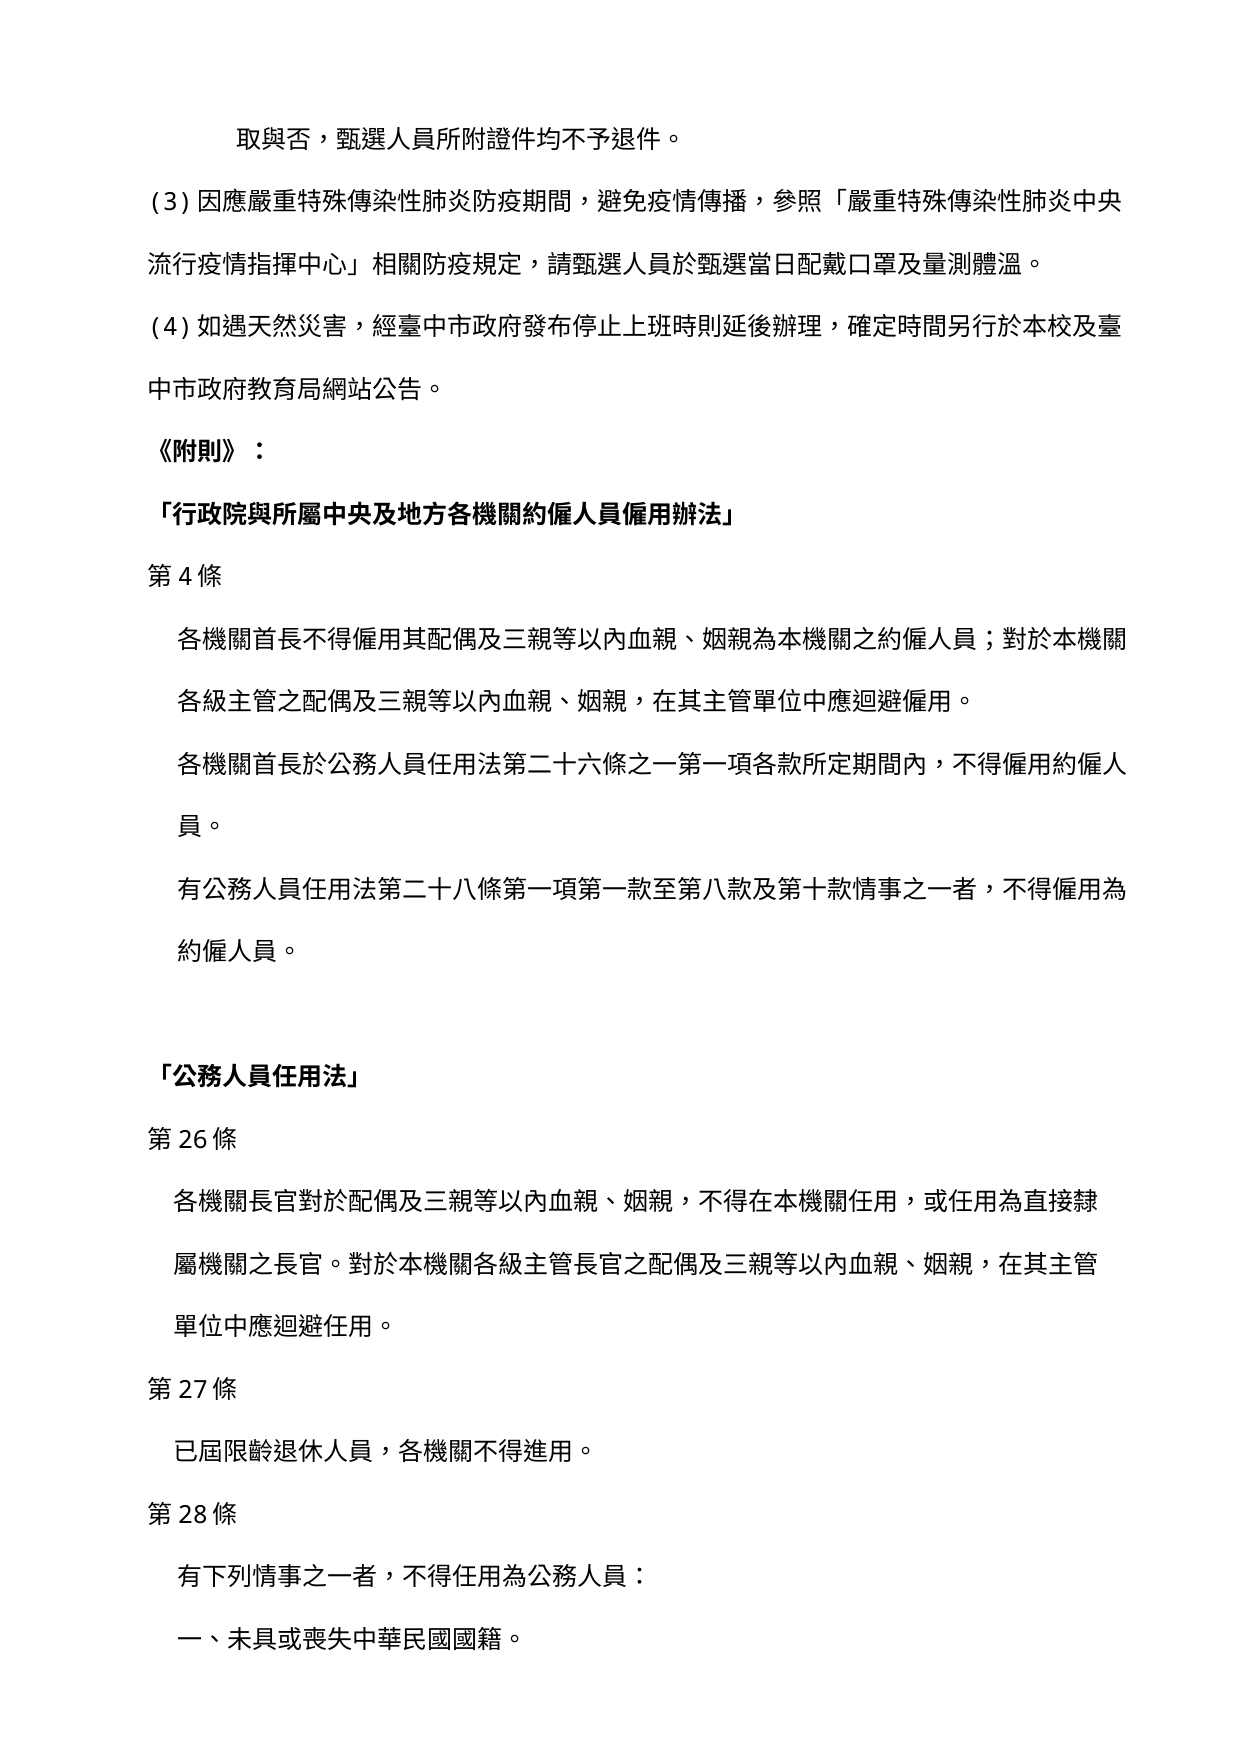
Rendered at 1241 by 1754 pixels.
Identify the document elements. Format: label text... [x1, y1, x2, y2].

text 第26條 [148, 1096, 1104, 1158]
text 第28條 [148, 1471, 1104, 1533]
text 已屆限齡退休人員，各機關不得進用。 [173, 1408, 1104, 1471]
list 因應嚴重特殊傳染性肺炎防疫期間，避免疫情傳播，參照「嚴重特殊傳染性肺炎中央流行疫情指揮中心」相關防疫規定，請甄選人員於甄選當日配戴口罩及量測體溫。 [148, 158, 1137, 283]
text 各機關首長不得僱用其配偶及三親等以內血親、姻親為本機關之約僱人員；對於本機關 [177, 596, 1137, 658]
text 「公務人員任用法」 [148, 1033, 1104, 1096]
text 約僱人員。 [177, 908, 1137, 971]
text 各機關長官對於配偶及三親等以內血親、姻親，不得在本機關任用，或任用為直接隸屬機關之長官。對於本機關各級主管長官之配偶及三親等以內血親、姻親，在其主管單位中應迴避任用。 [173, 1158, 1104, 1346]
text 第27條 [148, 1346, 1104, 1408]
list 如遇天然災害，經臺中市政府發布停止上班時則延後辦理，確定時間另行於本校及臺中市政府教育局網站公告。 [148, 283, 1137, 408]
text 有公務人員任用法第二十八條第一項第一款至第八款及第十款情事之一者，不得僱用為 [177, 846, 1137, 908]
text 有下列情事之一者，不得任用為公務人員： [177, 1533, 1104, 1596]
text 員。 [177, 783, 1137, 846]
text 取與否，甄選人員所附證件均不予退件。 [236, 96, 1137, 158]
text 一、未具或喪失中華民國國籍。 [177, 1596, 1104, 1658]
text 《附則》： [148, 408, 1104, 471]
text 「行政院與所屬中央及地方各機關約僱人員僱用辦法」 [148, 471, 1104, 533]
text 第4條 [148, 533, 1104, 596]
text 各級主管之配偶及三親等以內血親、姻親，在其主管單位中應迴避僱用。 [177, 658, 1137, 721]
text 各機關首長於公務人員任用法第二十六條之一第一項各款所定期間內，不得僱用約僱人 [177, 721, 1137, 783]
